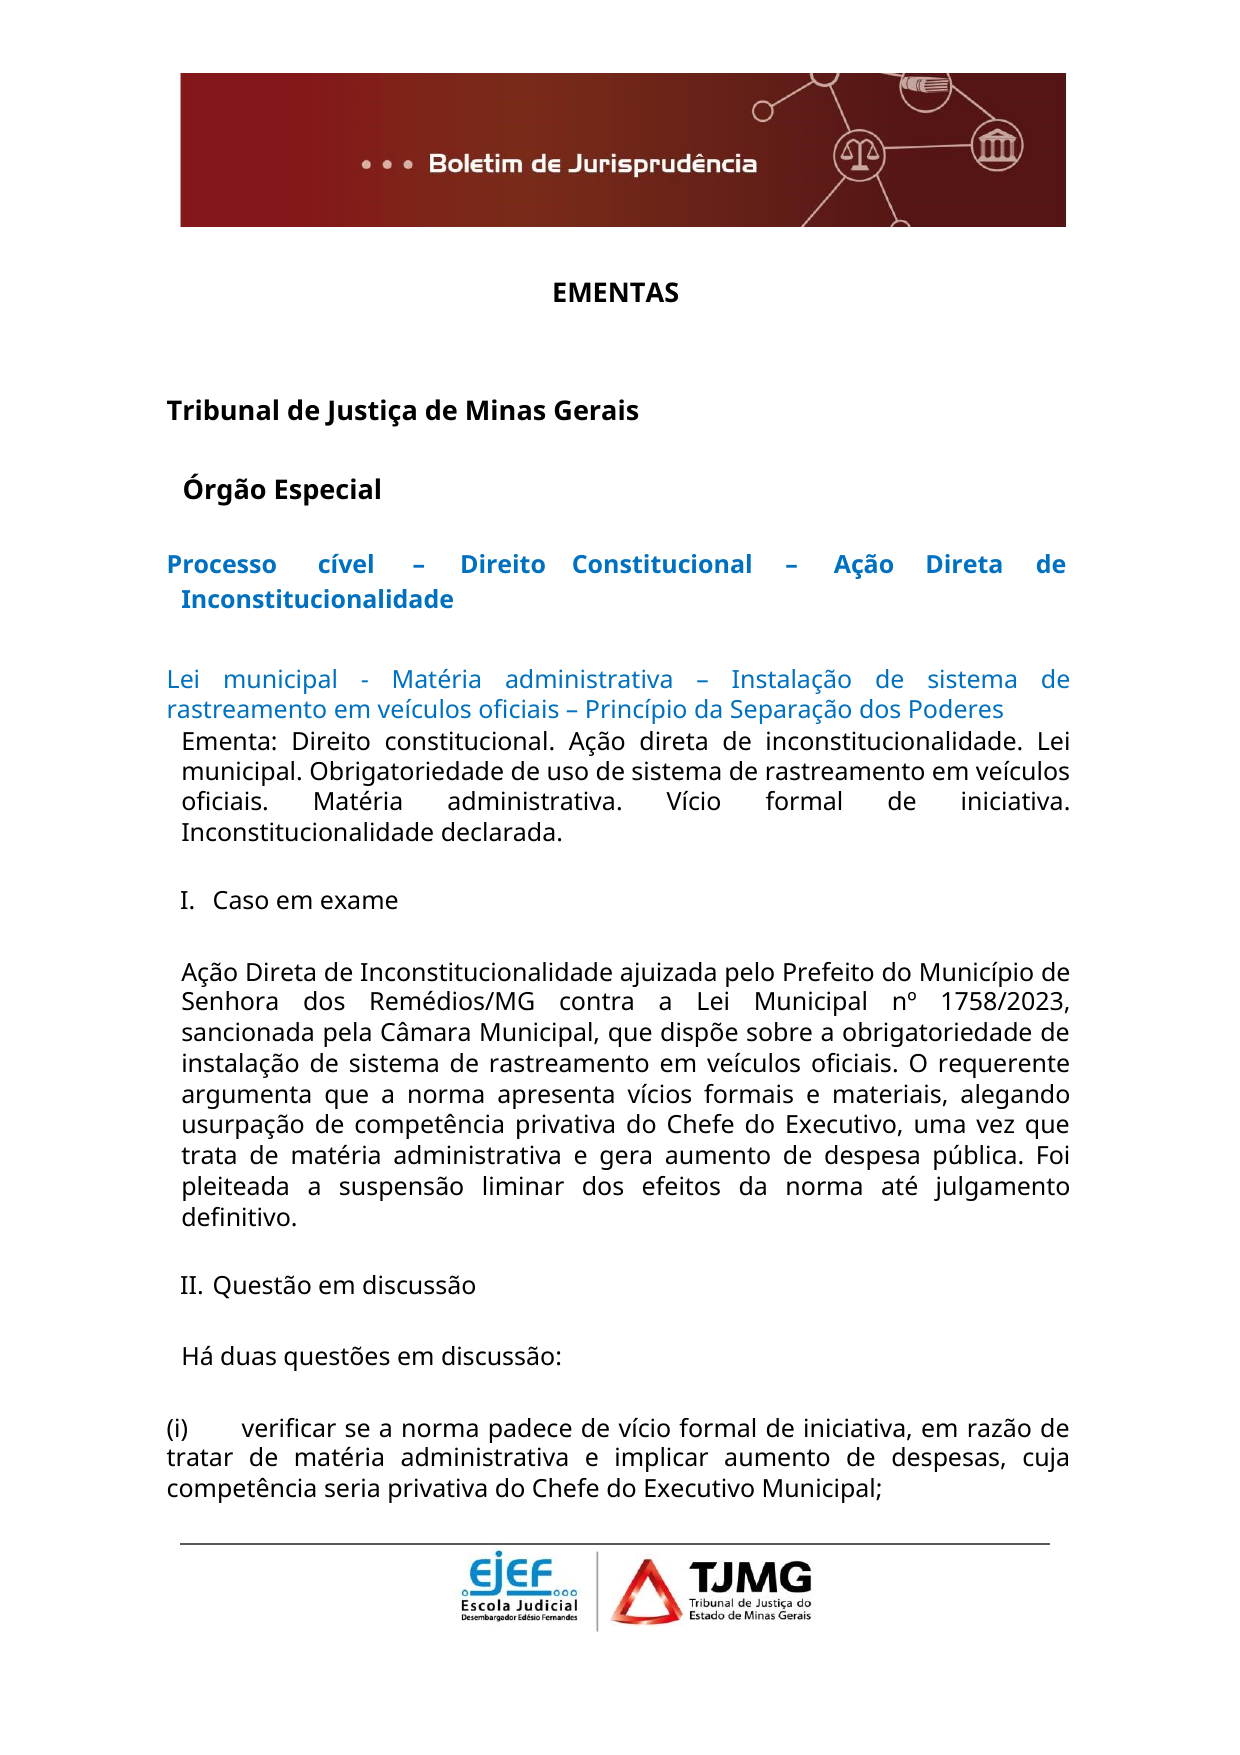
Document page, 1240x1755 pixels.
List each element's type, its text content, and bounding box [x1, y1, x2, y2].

text Tribunal de Justiça de Minas Gerais [166, 392, 1073, 429]
subtitle Órgão Especial [182, 471, 1073, 507]
text Ementa: Direito constitucional. Ação direta de inconstitucionalidade. Lei municipal. Obrigatoriedade de uso de sistema de rastreamento em veículos oficiais. Matéria administrativa. Vício formal de iniciativa. Inconstitucionalidade declarada. [181, 726, 1071, 849]
list Questão em discussão [180, 1270, 1071, 1301]
text Lei municipal - Matéria administrativa – Instalação de sistema de rastreamento em veículos oficiais – Princípio da Separação dos Poderes [166, 663, 1071, 726]
list verificar se a norma padece de vício formal de iniciativa, em razão de tratar de matéria administrativa e implicar aumento de despesas, cuja competência seria privativa do Chefe do Executivo Municipal; [166, 1413, 1071, 1505]
text Ação Direta de Inconstitucionalidade ajuizada pelo Prefeito do Município de Senhora dos Remédios/MG contra a Lei Municipal nº 1758/2023, sancionada pela Câmara Municipal, que dispõe sobre a obrigatoriedade de instalação de sistema de rastreamento em veículos oficiais. O requerente argumenta que a norma apresenta vícios formais e materiais, alegando usurpação de competência privativa do Chefe do Executivo, uma vez que trata de matéria administrativa e gera aumento de despesa pública. Foi pleiteada a suspensão liminar dos efeitos da norma até julgamento definitivo. [181, 957, 1071, 1233]
list Caso em exame [180, 885, 1071, 916]
text EMENTAS [167, 274, 1071, 311]
text Inconstitucionalidade [181, 584, 1073, 615]
text Há duas questões em discussão: [181, 1341, 1071, 1372]
text Processo cível – Direito Constitucional – Ação Direta de [166, 549, 1073, 580]
